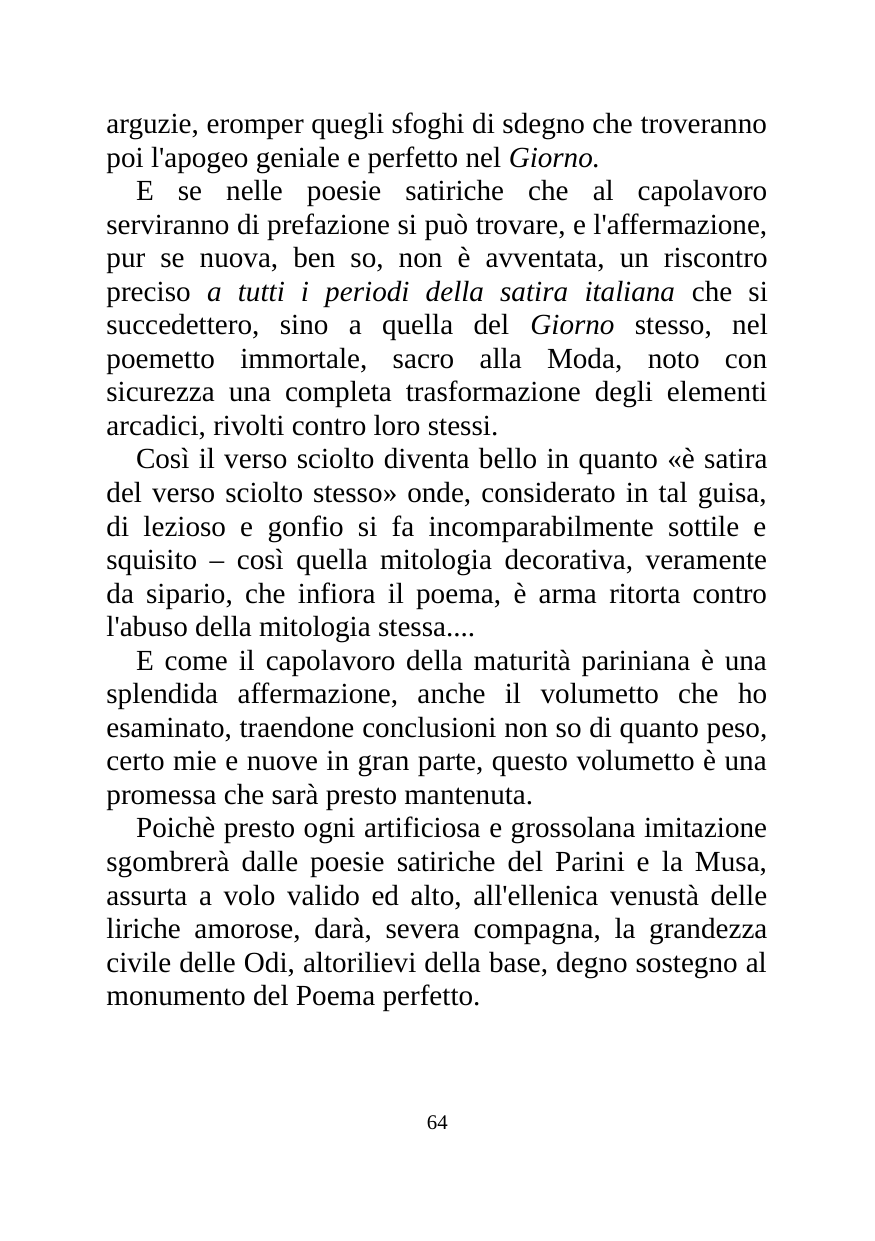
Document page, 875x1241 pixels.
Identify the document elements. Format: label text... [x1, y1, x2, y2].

text arguzie, eromper quegli sfoghi di sdegno che troveranno poi l'apogeo geniale e perfetto nel Giorno. [106, 106, 768, 173]
text Così il verso sciolto diventa bello in quanto «è satira del verso sciolto stesso» onde, considerato in tal guisa, di lezioso e gonfio si fa incomparabilmente sottile e squisito – così quella mitologia decorativa, veramente da sipario, che infiora il poema, è arma ritorta contro l'abuso della mitologia stessa.... [106, 442, 768, 643]
text E se nelle poesie satiriche che al capolavoro serviranno di prefazione si può trovare, e l'affermazione, pur se nuova, ben so, non è avventata, un riscontro preciso a tutti i periodi della satira italiana che si succedettero, sino a quella del Giorno stesso, nel poemetto immortale, sacro alla Moda, noto con sicurezza una completa trasformazione degli elementi arcadici, rivolti contro loro stessi. [106, 173, 768, 442]
text Poichè presto ogni artificiosa e grossolana imitazione sgombrerà dalle poesie satiriche del Parini e la Musa, assurta a volo valido ed alto, all'ellenica venustà delle liriche amorose, darà, severa compagna, la grandezza civile delle Odi, altorilievi della base, degno sostegno al monumento del Poema perfetto. [106, 811, 768, 1012]
text E come il capolavoro della maturità pariniana è una splendida affermazione, anche il volumetto che ho esaminato, traendone conclusioni non so di quanto peso, certo mie e nuove in gran parte, questo volumetto è una promessa che sarà presto mantenuta. [106, 643, 768, 811]
